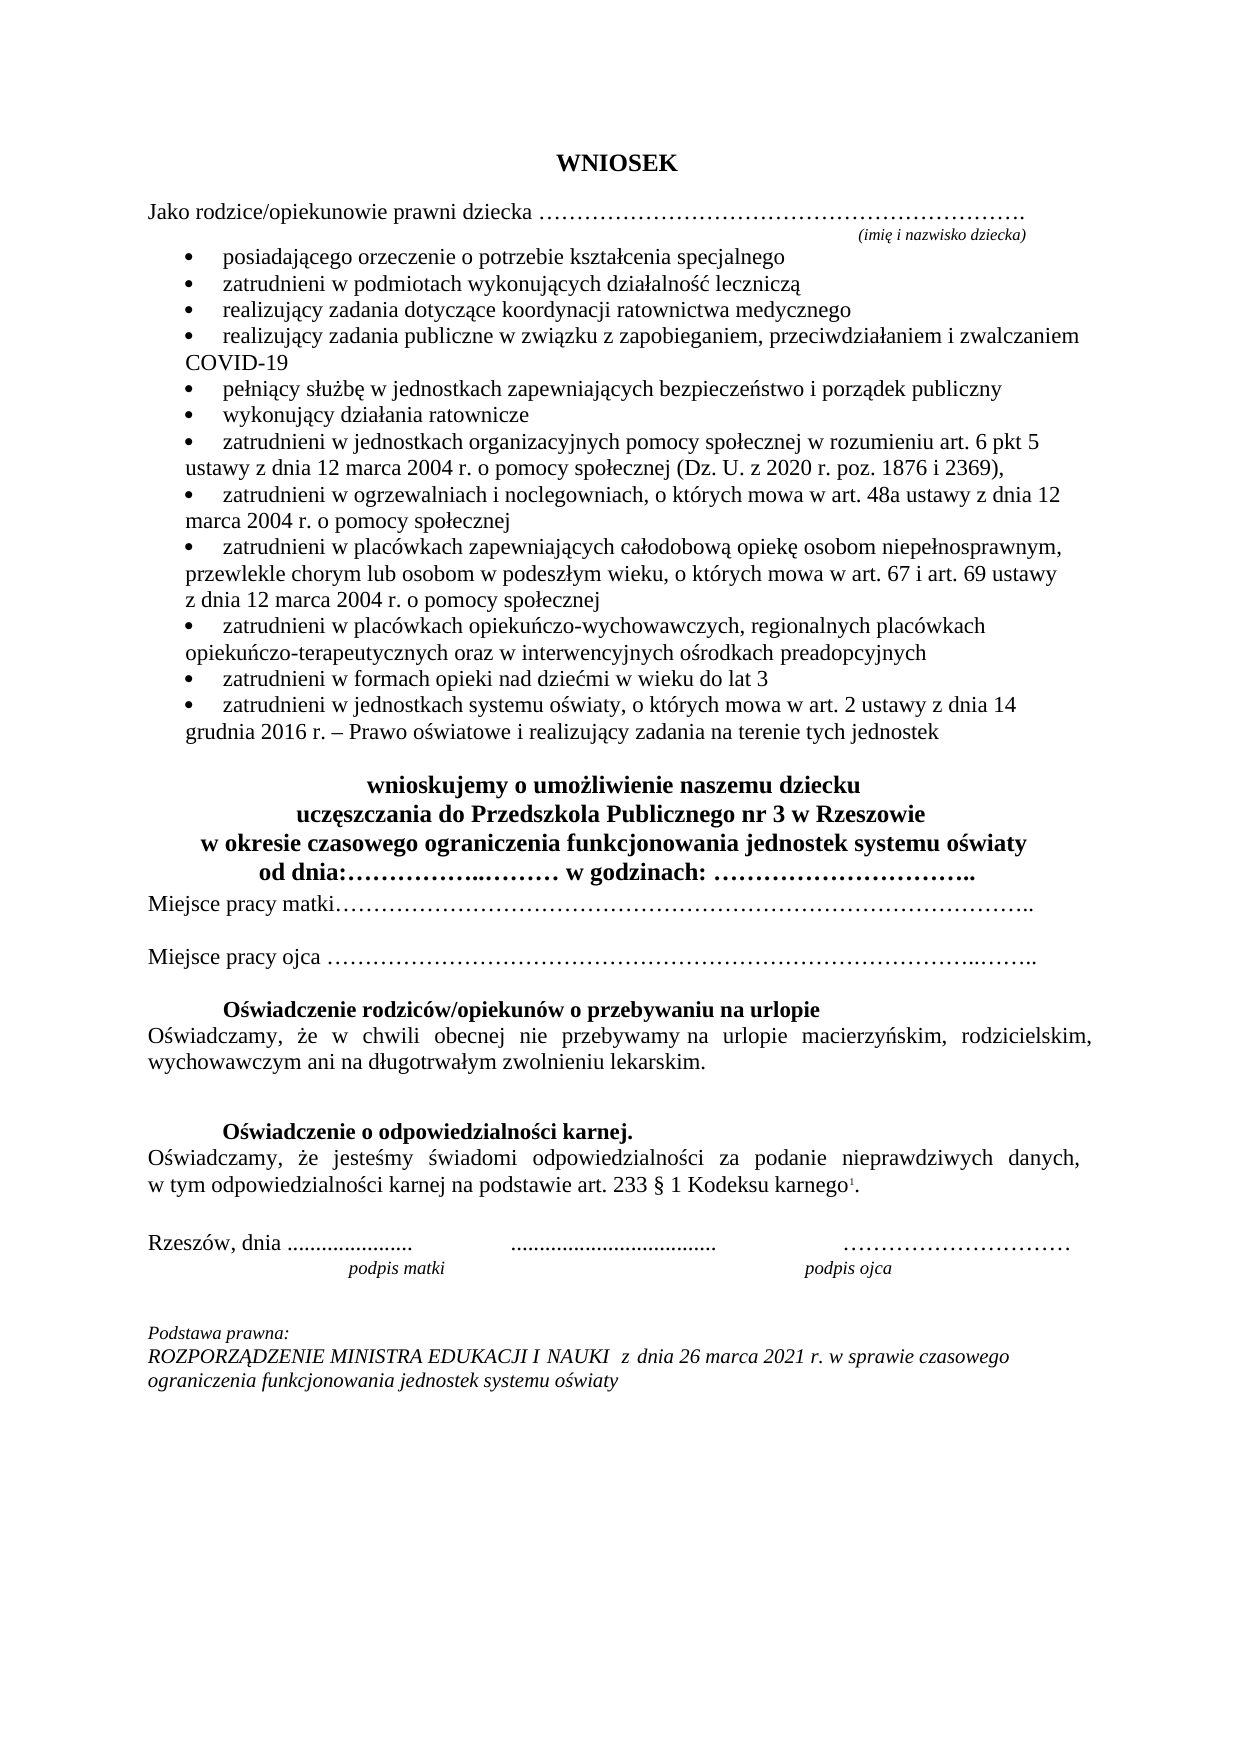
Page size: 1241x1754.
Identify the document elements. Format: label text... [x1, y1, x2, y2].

list zatrudnieni w jednostkach systemu oświaty, o których mowa w art. 2 ustawy z dnia 14 grudnia 2016 r. – Prawo oświatowe i realizujący zadania na terenie tych jednostek [185, 691, 1093, 744]
text Miejsce pracy ojca …………………………………………………………………………..…….. [148, 943, 1093, 969]
text ROZPORZĄDZENIE MINISTRA EDUKACJI I NAUKI z dnia 26 marca 2021 r. w sprawie czasowego ograniczenia funkcjonowania jednostek systemu oświaty [148, 1344, 1093, 1392]
text podpis matki podpis ojca [148, 1256, 1093, 1279]
list wykonujący działania ratownicze [185, 402, 1093, 428]
text Oświadczamy, że jesteśmy świadomi odpowiedzialności za podanie nieprawdziwych danych, w tym odpowiedzialności karnej na podstawie art. 233 § 1 Kodeksu karnego1. [148, 1144, 1093, 1197]
list zatrudnieni w podmiotach wykonujących działalność leczniczą [185, 270, 1093, 296]
text (imię i nazwisko dziecka) [148, 224, 1093, 243]
text Oświadczamy, że w chwili obecnej nie przebywamy na urlopie macierzyńskim, rodzicielskim, wychowawczym ani na długotrwałym zwolnieniu lekarskim. [148, 1022, 1093, 1075]
text Oświadczenie rodziców/opiekunów o przebywaniu na urlopie [223, 996, 1093, 1022]
list realizujący zadania dotyczące koordynacji ratownictwa medycznego [185, 296, 1093, 322]
text Podstawa prawna: [148, 1322, 1093, 1344]
list posiadającego orzeczenie o potrzebie kształcenia specjalnego [185, 243, 1093, 270]
list zatrudnieni w placówkach zapewniających całodobową opiekę osobom niepełnosprawnym, przewlekle chorym lub osobom w podeszłym wieku, o których mowa w art. 67 i art. 69 ustawy z dnia 12 marca 2004 r. o pomocy społecznej [185, 533, 1093, 612]
text Miejsce pracy matki……………………………………………………………………………….. [148, 890, 1093, 917]
list zatrudnieni w placówkach opiekuńczo-wychowawczych, regionalnych placówkach opiekuńczo-terapeutycznych oraz w interwencyjnych ośrodkach preadopcyjnych [185, 612, 1093, 665]
text Oświadczenie o odpowiedzialności karnej. [148, 1118, 1093, 1144]
list zatrudnieni w formach opieki nad dziećmi w wieku do lat 3 [185, 665, 1093, 691]
list zatrudnieni w jednostkach organizacyjnych pomocy społecznej w rozumieniu art. 6 pkt 5 ustawy z dnia 12 marca 2004 r. o pomocy społecznej (Dz. U. z 2020 r. poz. 1876 i 2369), [185, 428, 1093, 481]
list zatrudnieni w ogrzewalniach i noclegowniach, o których mowa w art. 48a ustawy z dnia 12 marca 2004 r. o pomocy społecznej [185, 481, 1093, 533]
list pełniący służbę w jednostkach zapewniających bezpieczeństwo i porządek publiczny [185, 375, 1093, 402]
list realizujący zadania publiczne w związku z zapobieganiem, przeciwdziałaniem i zwalczaniem COVID-19 [185, 322, 1093, 375]
text Jako rodzice/opiekunowie prawni dziecka ………………………………………………………. [148, 198, 1093, 224]
text WNIOSEK [148, 148, 1093, 176]
text wnioskujemy o umożliwienie naszemu dziecku uczęszczania do Przedszkola Publicznego nr 3 w Rzeszowie w okresie czasowego ograniczenia funkcjonowania jednostek systemu oświaty od dnia:……………..……… w godzinach: ………………………….. [148, 771, 1093, 886]
text Rzeszów, dnia ...................... .................................... ………………………… [148, 1228, 1093, 1256]
